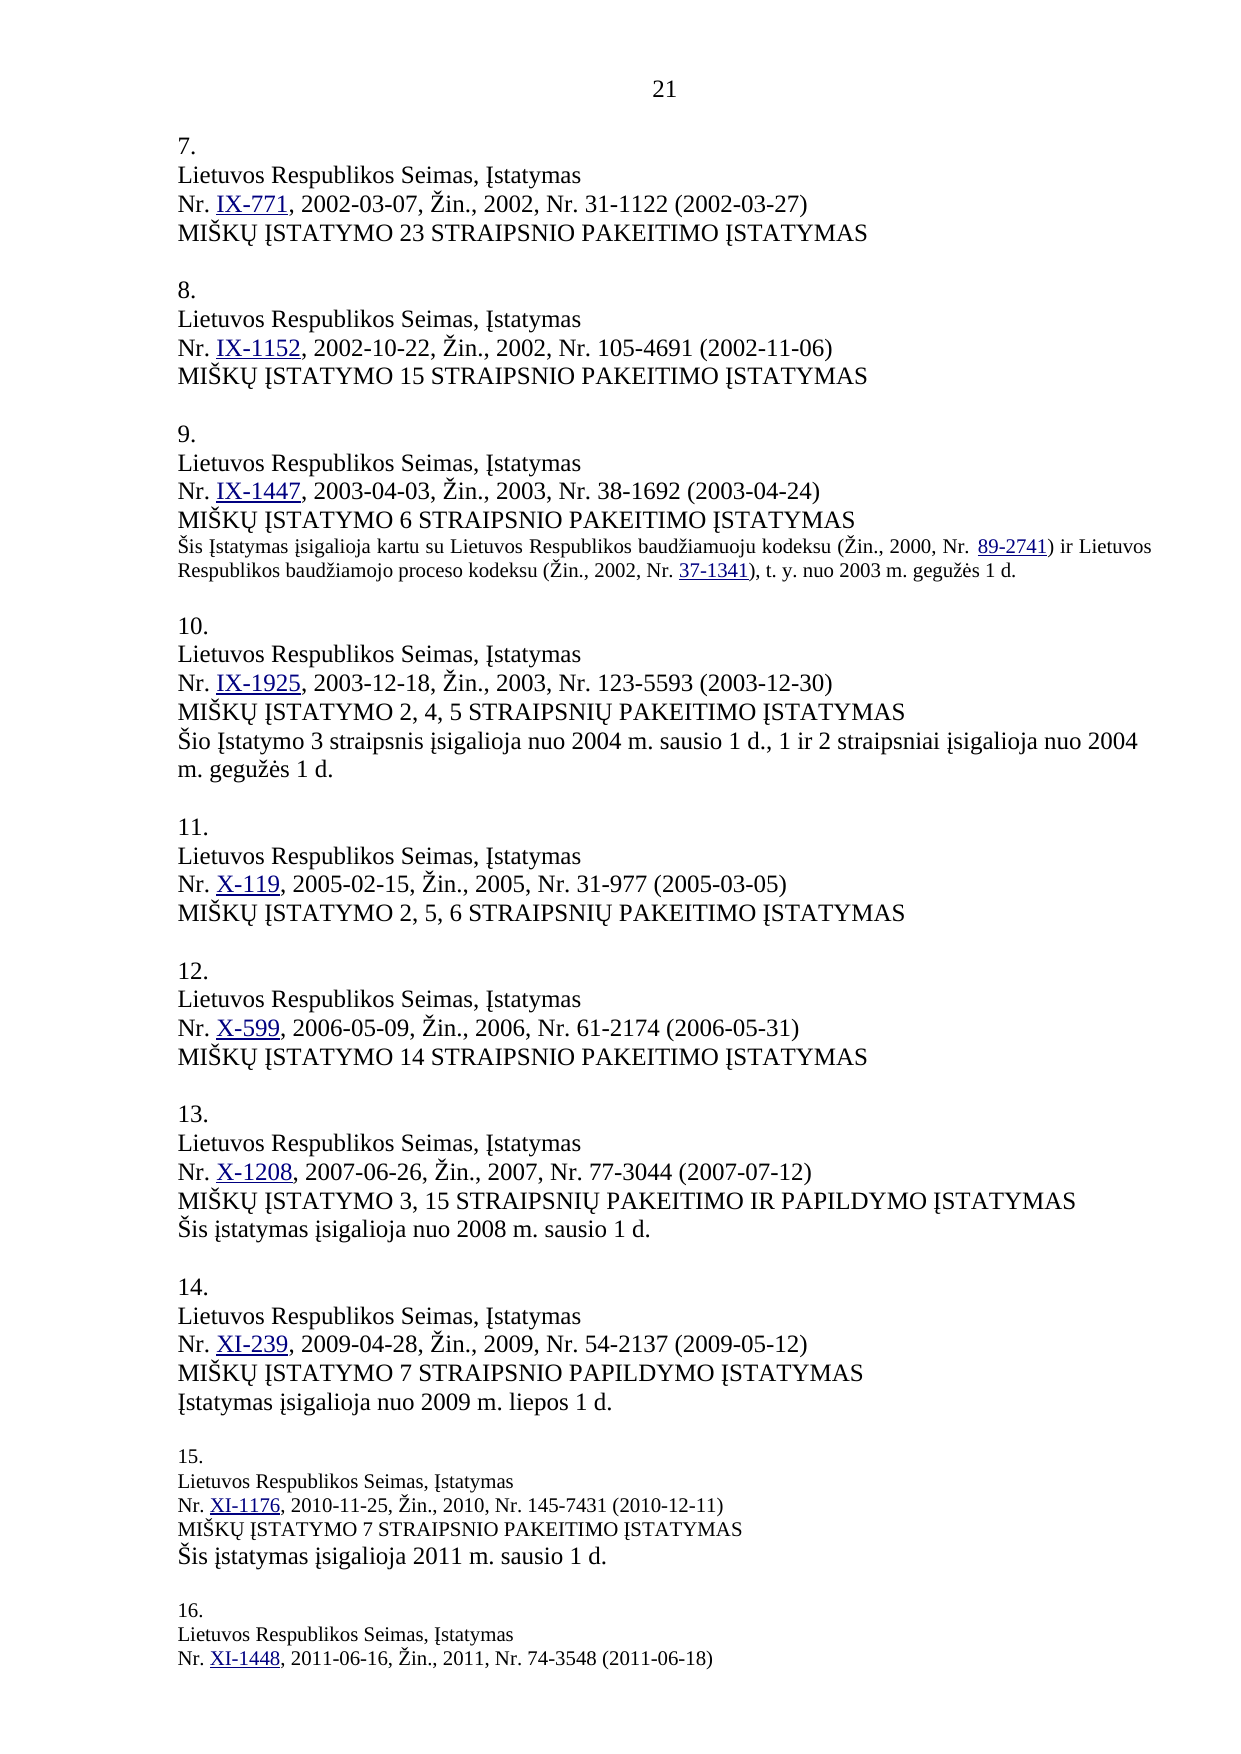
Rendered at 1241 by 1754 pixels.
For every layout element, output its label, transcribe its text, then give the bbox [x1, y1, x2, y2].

text MIŠKŲ ĮSTATYMO 3, 15 STRAIPSNIŲ PAKEITIMO IR PAPILDYMO ĮSTATYMAS [177, 1186, 1152, 1214]
text Nr. XI-1448, 2011-06-16, Žin., 2011, Nr. 74-3548 (2011-06-18) [177, 1646, 1152, 1670]
text Šis Įstatymas įsigalioja kartu su Lietuvos Respublikos baudžiamuoju kodeksu (Žin., 2000, Nr. 89-2741) ir Lietuvos Respublikos baudžiamojo proceso kodeksu (Žin., 2002, Nr. 37-1341), t. y. nuo 2003 m. gegužės 1 d. [177, 534, 1152, 582]
text Lietuvos Respublikos Seimas, Įstatymas [177, 304, 1152, 333]
text Šis įstatymas įsigalioja nuo 2008 m. sausio 1 d. [177, 1214, 1152, 1243]
text MIŠKŲ ĮSTATYMO 2, 4, 5 STRAIPSNIŲ PAKEITIMO ĮSTATYMAS [177, 697, 1152, 726]
text Lietuvos Respublikos Seimas, Įstatymas [177, 1622, 1152, 1646]
text MIŠKŲ ĮSTATYMO 14 STRAIPSNIO PAKEITIMO ĮSTATYMAS [177, 1042, 1152, 1071]
text 14. [177, 1272, 1152, 1301]
text Nr. X-119, 2005-02-15, Žin., 2005, Nr. 31-977 (2005-03-05) [177, 869, 1152, 898]
text Lietuvos Respublikos Seimas, Įstatymas [177, 841, 1152, 869]
text Lietuvos Respublikos Seimas, Įstatymas [177, 984, 1152, 1013]
text MIŠKŲ ĮSTATYMO 15 STRAIPSNIO PAKEITIMO ĮSTATYMAS [177, 361, 1152, 390]
text Šis įstatymas įsigalioja 2011 m. sausio 1 d. [177, 1541, 1152, 1569]
text 7. [177, 131, 1152, 160]
text 12. [177, 956, 1152, 984]
text Nr. IX-771, 2002-03-07, Žin., 2002, Nr. 31-1122 (2002-03-27) [177, 189, 1152, 218]
text MIŠKŲ ĮSTATYMO 2, 5, 6 STRAIPSNIŲ PAKEITIMO ĮSTATYMAS [177, 898, 1152, 927]
text Nr. IX-1925, 2003-12-18, Žin., 2003, Nr. 123-5593 (2003-12-30) [177, 668, 1152, 697]
text Šio Įstatymo 3 straipsnis įsigalioja nuo 2004 m. sausio 1 d., 1 ir 2 straipsniai įsigalioja nuo 2004 m. gegužės 1 d. [177, 726, 1152, 783]
text 16. [177, 1598, 1152, 1622]
text Lietuvos Respublikos Seimas, Įstatymas [177, 1301, 1152, 1329]
text Nr. X-599, 2006-05-09, Žin., 2006, Nr. 61-2174 (2006-05-31) [177, 1013, 1152, 1042]
text 9. [177, 419, 1152, 448]
text Nr. XI-239, 2009-04-28, Žin., 2009, Nr. 54-2137 (2009-05-12) [177, 1329, 1152, 1358]
text 11. [177, 812, 1152, 841]
text Lietuvos Respublikos Seimas, Įstatymas [177, 448, 1152, 476]
text Nr. IX-1447, 2003-04-03, Žin., 2003, Nr. 38-1692 (2003-04-24) [177, 476, 1152, 505]
text 10. [177, 611, 1152, 639]
text MIŠKŲ ĮSTATYMO 6 STRAIPSNIO PAKEITIMO ĮSTATYMAS [177, 505, 1152, 534]
text Lietuvos Respublikos Seimas, Įstatymas [177, 639, 1152, 668]
text Lietuvos Respublikos Seimas, Įstatymas [177, 160, 1152, 189]
text 15. [177, 1444, 1152, 1468]
text Nr. X-1208, 2007-06-26, Žin., 2007, Nr. 77-3044 (2007-07-12) [177, 1157, 1152, 1186]
text 8. [177, 275, 1152, 304]
text Lietuvos Respublikos Seimas, Įstatymas [177, 1128, 1152, 1157]
text MIŠKŲ ĮSTATYMO 7 STRAIPSNIO PAKEITIMO ĮSTATYMAS [177, 1517, 1152, 1541]
text MIŠKŲ ĮSTATYMO 7 STRAIPSNIO PAPILDYMO ĮSTATYMAS [177, 1358, 1152, 1387]
text Nr. XI-1176, 2010-11-25, Žin., 2010, Nr. 145-7431 (2010-12-11) [177, 1493, 1152, 1517]
text 13. [177, 1099, 1152, 1128]
text Įstatymas įsigalioja nuo 2009 m. liepos 1 d. [177, 1387, 1152, 1416]
text MIŠKŲ ĮSTATYMO 23 STRAIPSNIO PAKEITIMO ĮSTATYMAS [177, 218, 1152, 246]
text Nr. IX-1152, 2002-10-22, Žin., 2002, Nr. 105-4691 (2002-11-06) [177, 333, 1152, 361]
text Lietuvos Respublikos Seimas, Įstatymas [177, 1468, 1152, 1493]
